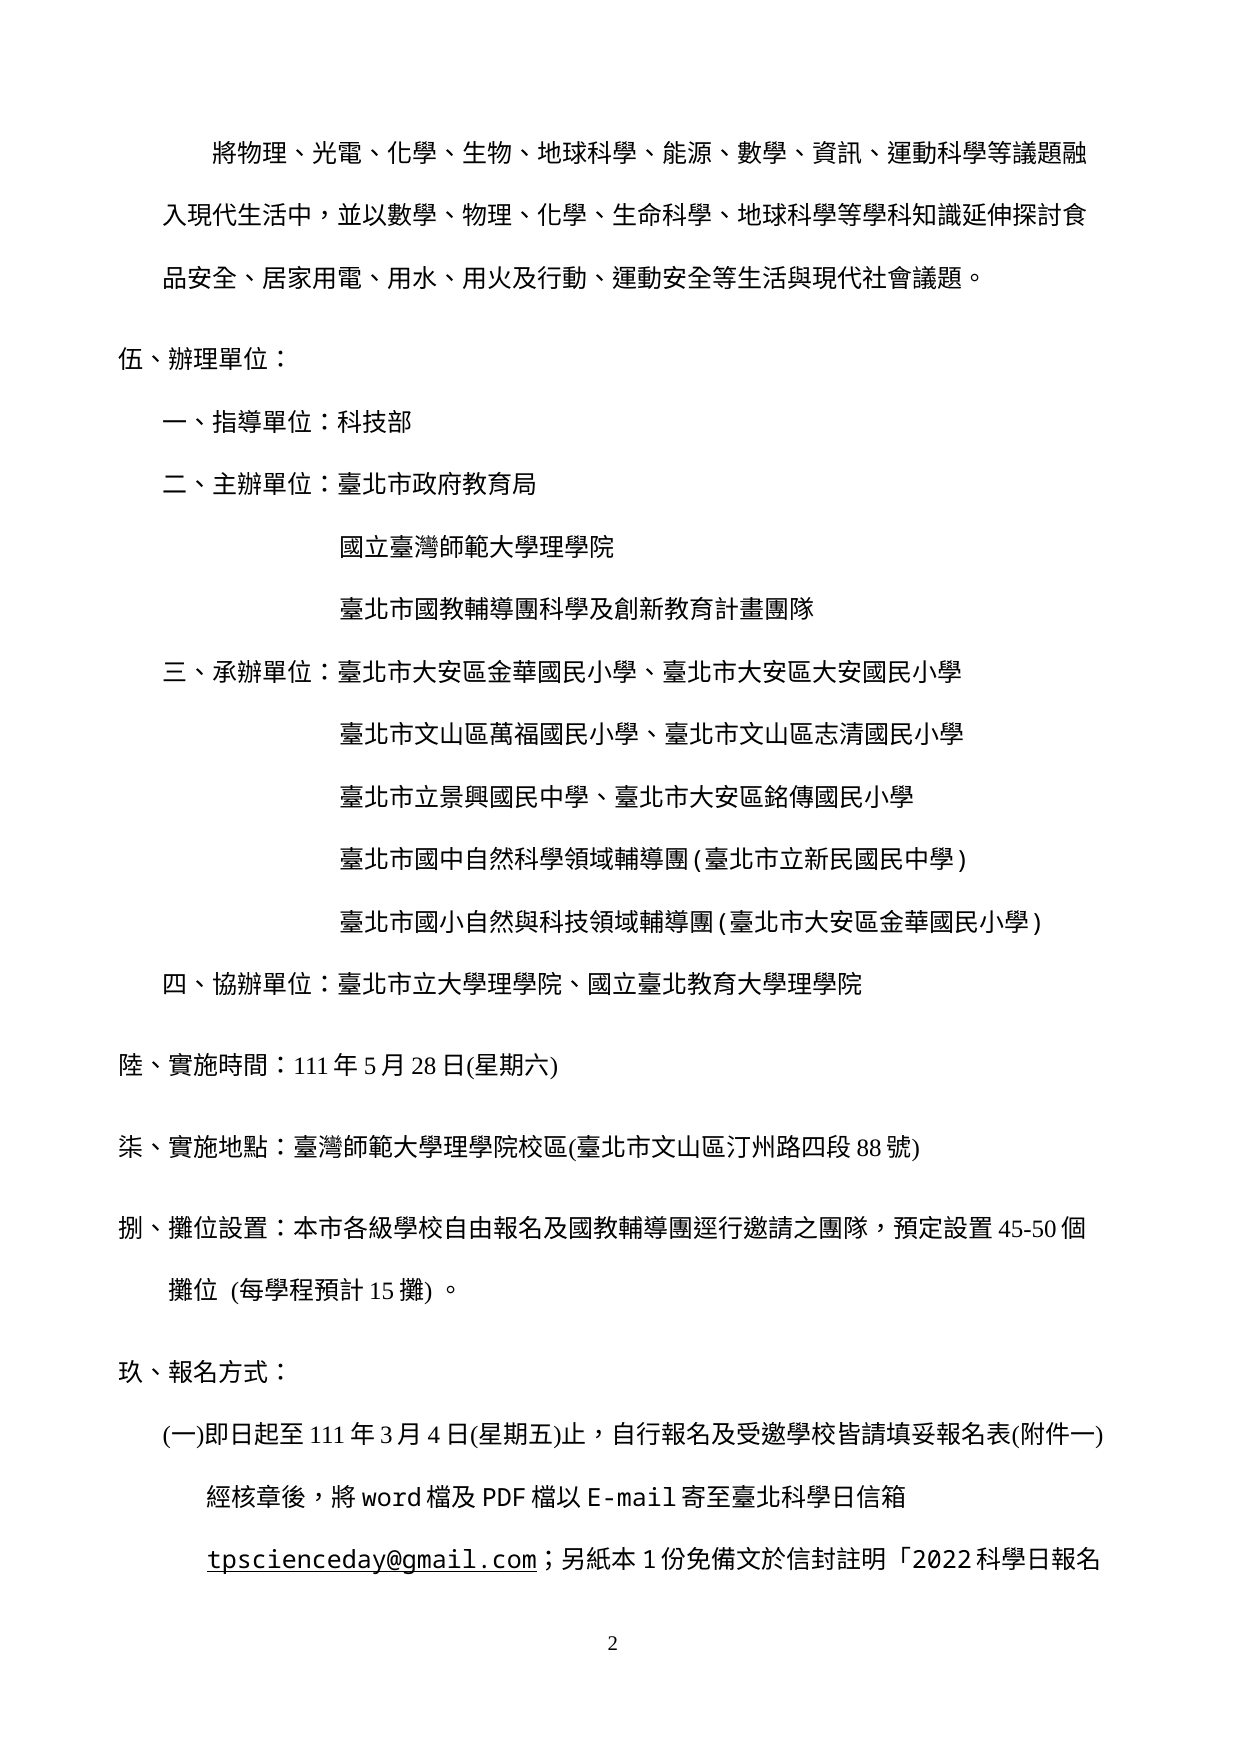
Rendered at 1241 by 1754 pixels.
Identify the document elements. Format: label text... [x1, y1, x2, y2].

text 國立臺灣師範大學理學院 [118, 503, 1107, 566]
text 玖、報名方式： [118, 1328, 1107, 1391]
text 伍、辦理單位： [118, 316, 1107, 378]
text 三、承辦單位：臺北市大安區金華國民小學、臺北市大安區大安國民小學 [118, 628, 1107, 691]
text 臺北市國中自然科學領域輔導團(臺北市立新民國民中學) [118, 816, 1107, 878]
text 臺北市立景興國民中學、臺北市大安區銘傳國民小學 [118, 753, 1107, 816]
text 捌、攤位設置：本市各級學校自由報名及國教輔導團逕行邀請之團隊，預定設置45-50個攤位 (每學程預計15攤) 。 [118, 1185, 1107, 1310]
text 臺北市國小自然與科技領域輔導團(臺北市大安區金華國民小學) [118, 878, 1107, 941]
text 將物理、光電、化學、生物、地球科學、能源、數學、資訊、運動科學等議題融入現代生活中，並以數學、物理、化學、生命科學、地球科學等學科知識延伸探討食品安全、居家用電、用水、用火及行動、運動安全等生活與現代社會議題。 [162, 110, 1107, 297]
text 一、指導單位：科技部 [118, 378, 1107, 441]
text (一)即日起至111年3月4日(星期五)止，自行報名及受邀學校皆請填妥報名表(附件一)經核章後，將word檔及PDF檔以E-mail寄至臺北科學日信箱tpscienceday@gmail.com；另紙本1份免備文於信封註明「2022科學日報名 [162, 1391, 1107, 1578]
text 臺北市國教輔導團科學及創新教育計畫團隊 [118, 566, 1107, 628]
text 臺北市文山區萬福國民小學、臺北市文山區志清國民小學 [118, 691, 1107, 753]
text 陸、實施時間：111年5月28日(星期六) [118, 1022, 1107, 1085]
text 二、主辦單位：臺北市政府教育局 [118, 441, 1107, 503]
text 四、協辦單位：臺北市立大學理學院、國立臺北教育大學理學院 [118, 941, 1107, 1003]
text 柒、實施地點：臺灣師範大學理學院校區(臺北市文山區汀州路四段88號) [118, 1103, 1107, 1166]
